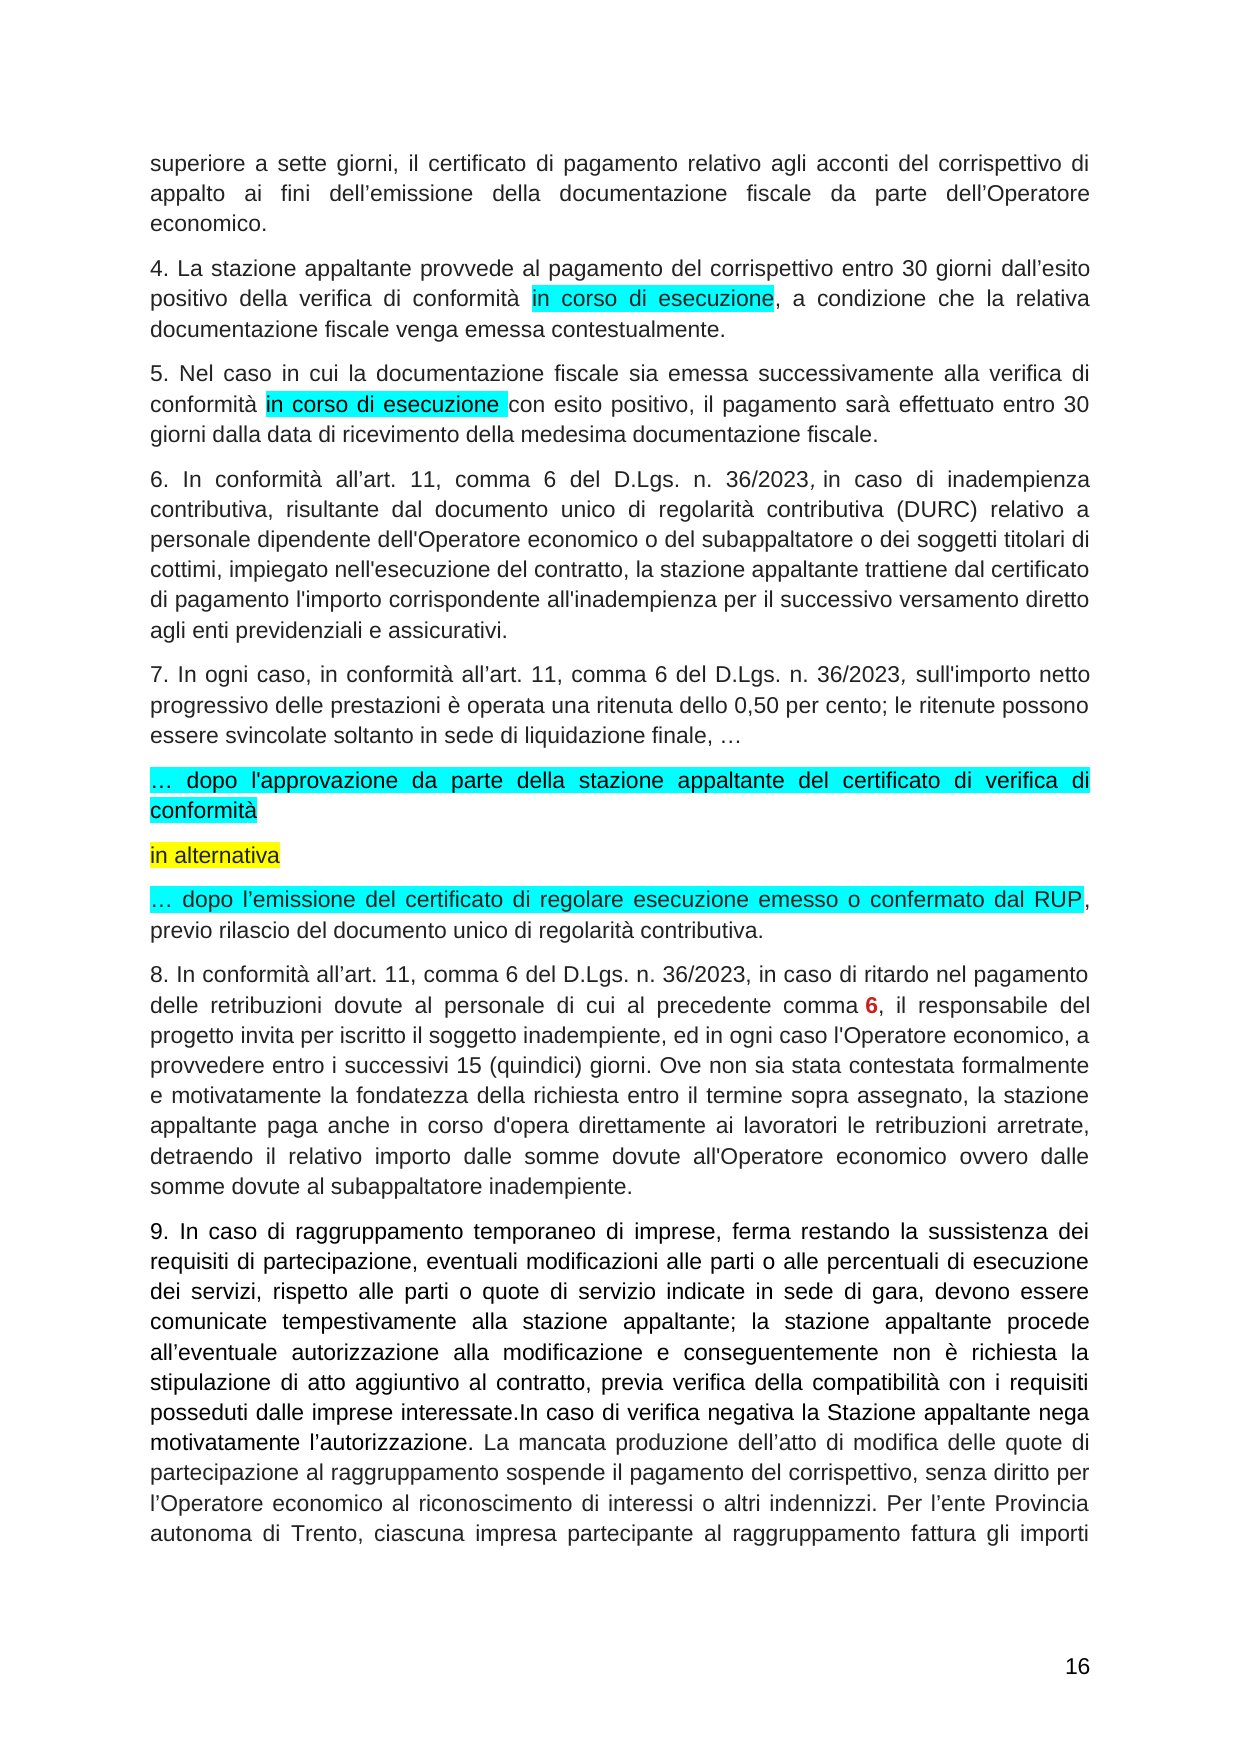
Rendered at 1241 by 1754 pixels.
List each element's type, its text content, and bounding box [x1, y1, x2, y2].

text superiore a sette giorni, il certificato di pagamento relativo agli acconti del corrispettivo di appalto ai fini dell’emissione della documentazione fiscale da parte dell’Operatore economico. [150, 150, 1090, 237]
text 6. In conformità all’art. 11, comma 6 del D.Lgs. n. 36/2023, in caso di inadempienza contributiva, risultante dal documento unico di regolarità contributiva (DURC) relativo a personale dipendente dell'Operatore economico o del subappaltatore o dei soggetti titolari di cottimi, impiegato nell'esecuzione del contratto, la stazione appaltante trattiene dal certificato di pagamento l'importo corrispondente all'inadempienza per il successivo versamento diretto agli enti previdenziali e assicurativi. [150, 466, 1090, 643]
text 8. In conformità all’art. 11, comma 6 del D.Lgs. n. 36/2023, in caso di ritardo nel pagamento delle retribuzioni dovute al personale di cui al precedente comma 6, il responsabile del progetto invita per iscritto il soggetto inadempiente, ed in ogni caso l'Operatore economico, a provvedere entro i successivi 15 (quindici) giorni. Ove non sia stata contestata formalmente e motivatamente la fondatezza della richiesta entro il termine sopra assegnato, la stazione appaltante paga anche in corso d'opera direttamente ai lavoratori le retribuzioni arretrate, detraendo il relativo importo dalle somme dovute all'Operatore economico ovvero dalle somme dovute al subappaltatore inadempiente. [150, 961, 1090, 1199]
text … dopo l'approvazione da parte della stazione appaltante del certificato di verifica di conformità [150, 767, 1090, 823]
text in alternativa [150, 842, 1090, 868]
text 7. In ogni caso, in conformità all’art. 11, comma 6 del D.Lgs. n. 36/2023, sull'importo netto progressivo delle prestazioni è operata una ritenuta dello 0,50 per cento; le ritenute possono essere svincolate soltanto in sede di liquidazione finale, … [150, 661, 1090, 748]
text 5. Nel caso in cui la documentazione fiscale sia emessa successivamente alla verifica di conformità in corso di esecuzione con esito positivo, il pagamento sarà effettuato entro 30 giorni dalla data di ricevimento della medesima documentazione fiscale. [150, 360, 1090, 447]
text 4. La stazione appaltante provvede al pagamento del corrispettivo entro 30 giorni dall’esito positivo della verifica di conformità in corso di esecuzione, a condizione che la relativa documentazione fiscale venga emessa contestualmente. [150, 255, 1090, 342]
text 9. In caso di raggruppamento temporaneo di imprese, ferma restando la sussistenza dei requisiti di partecipazione, eventuali modificazioni alle parti o alle percentuali di esecuzione dei servizi, rispetto alle parti o quote di servizio indicate in sede di gara, devono essere comunicate tempestivamente alla stazione appaltante; la stazione appaltante procede all’eventuale autorizzazione alla modificazione e conseguentemente non è richiesta la stipulazione di atto aggiuntivo al contratto, previa verifica della compatibilità con i requisiti posseduti dalle imprese interessate.In caso di verifica negativa la Stazione appaltante nega motivatamente l’autorizzazione. La mancata produzione dell’atto di modifica delle quote di partecipazione al raggruppamento sospende il pagamento del corrispettivo, senza diritto per l’Operatore economico al riconoscimento di interessi o altri indennizzi. Per l’ente Provincia autonoma di Trento, ciascuna impresa partecipante al raggruppamento fattura gli importi [150, 1218, 1090, 1546]
text … dopo l’emissione del certificato di regolare esecuzione emesso o confermato dal RUP, previo rilascio del documento unico di regolarità contributiva. [150, 886, 1090, 943]
